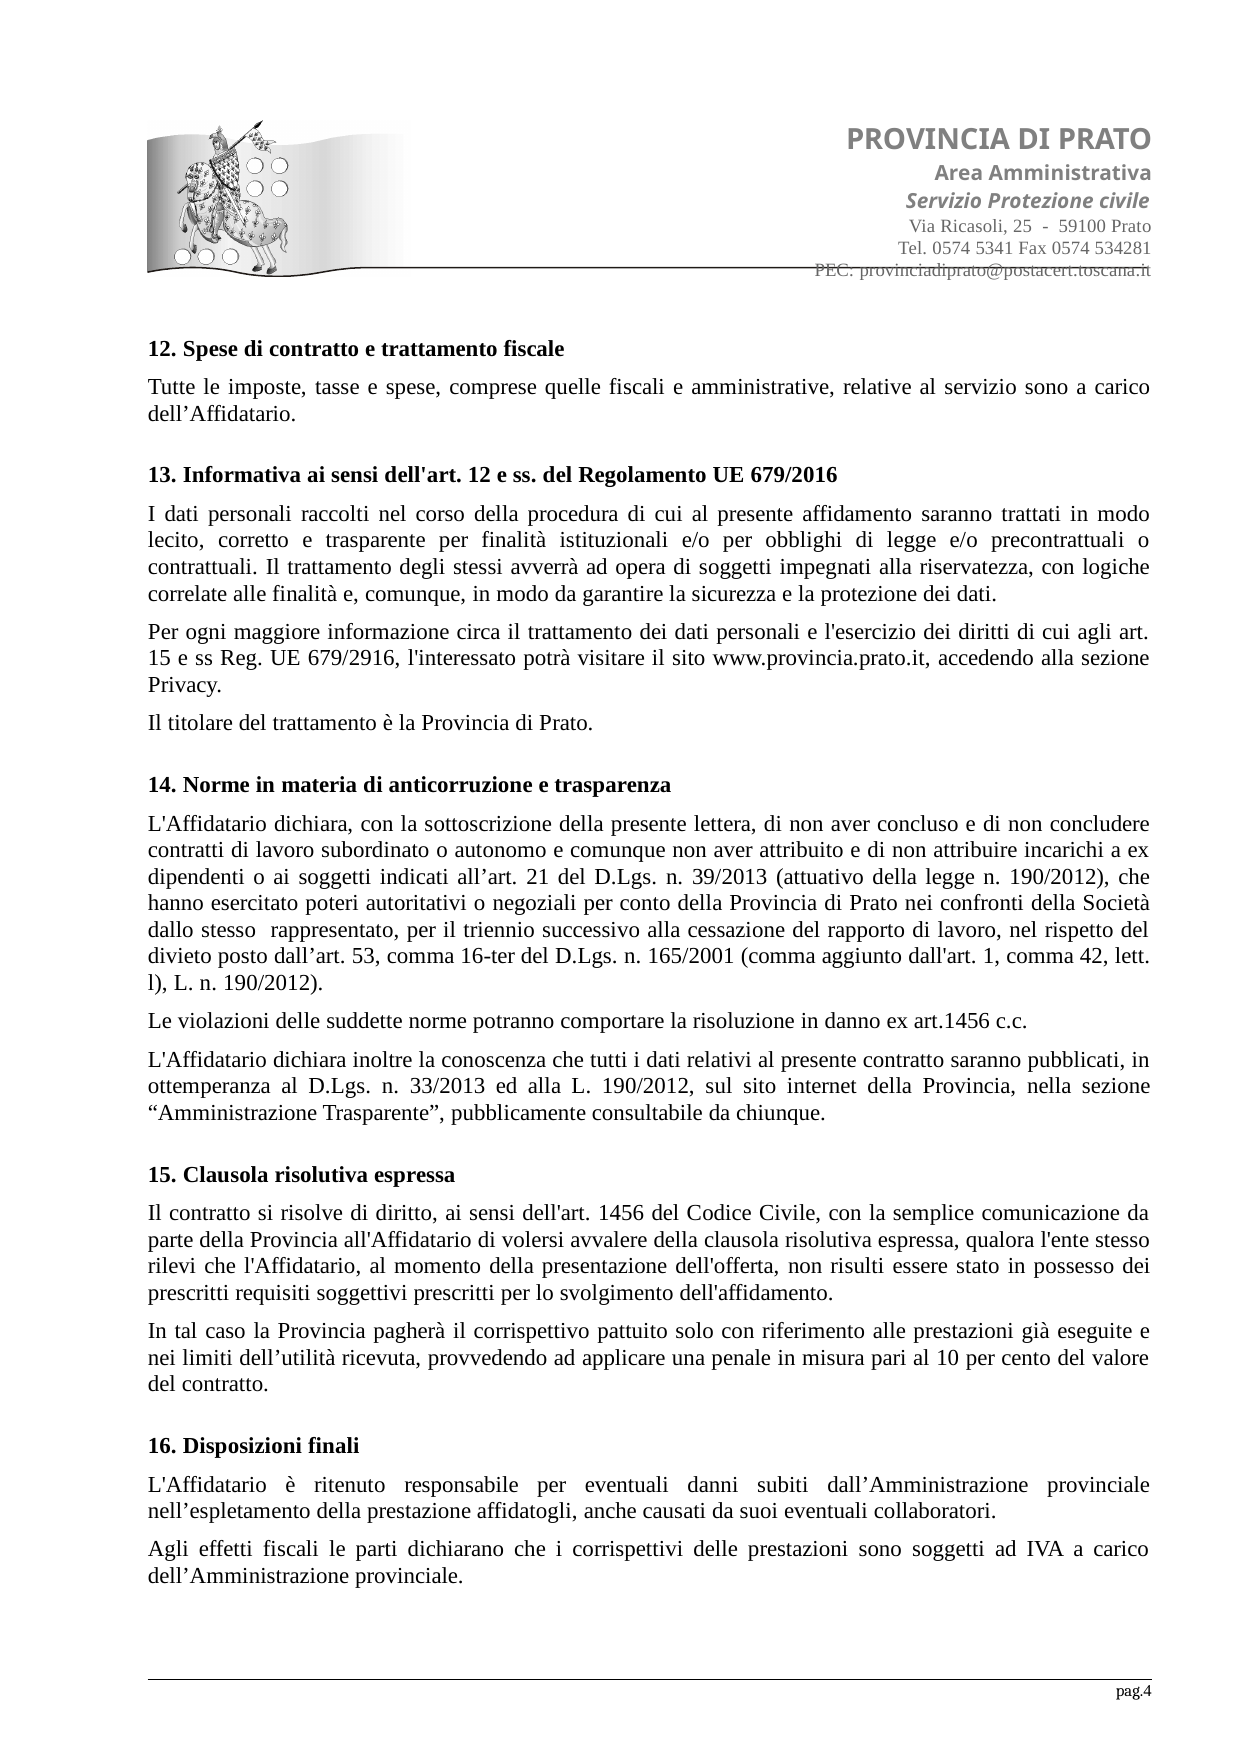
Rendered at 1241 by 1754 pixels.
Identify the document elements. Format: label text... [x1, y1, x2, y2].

text Le violazioni delle suddette norme potranno comportare la risoluzione in danno ex art.1456 c.c. [148, 1007, 1152, 1034]
text 14. Norme in materia di anticorruzione e trasparenza [148, 771, 1152, 798]
text 12. Spese di contratto e trattamento fiscale [148, 334, 1152, 361]
text Il contratto si risolve di diritto, ai sensi dell'art. 1456 del Codice Civile, con la semplice comunicazione da parte della Provincia all'Affidatario di volersi avvalere della clausola risolutiva espressa, qualora l'ente stesso rilevi che l'Affidatario, al momento della presentazione dell'offerta, non risulti essere stato in possesso dei prescritti requisiti soggettivi prescritti per lo svolgimento dell'affidamento. [148, 1199, 1152, 1305]
text Tutte le imposte, tasse e spese, comprese quelle fiscali e amministrative, relative al servizio sono a carico dell’Affidatario. [148, 373, 1152, 426]
text Il titolare del trattamento è la Provincia di Prato. [148, 709, 1152, 736]
text L'Affidatario dichiara inoltre la conoscenza che tutti i dati relativi al presente contratto saranno pubblicati, in ottemperanza al D.Lgs. n. 33/2013 ed alla L. 190/2012, sul sito internet della Provincia, nella sezione “Amministrazione Trasparente”, pubblicamente consultabile da chiunque. [148, 1046, 1152, 1125]
text I dati personali raccolti nel corso della procedura di cui al presente affidamento saranno trattati in modo lecito, corretto e trasparente per finalità istituzionali e/o per obblighi di legge e/o precontrattuali o contrattuali. Il trattamento degli stessi avverrà ad opera di soggetti impegnati alla riservatezza, con logiche correlate alle finalità e, comunque, in modo da garantire la sicurezza e la protezione dei dati. [148, 500, 1152, 606]
text L'Affidatario è ritenuto responsabile per eventuali danni subiti dall’Amministrazione provinciale nell’espletamento della prestazione affidatogli, anche causati da suoi eventuali collaboratori. [148, 1470, 1152, 1523]
text 15. Clausola risolutiva espressa [148, 1161, 1152, 1187]
text 13. Informativa ai sensi dell'art. 12 e ss. del Regolamento UE 679/2016 [148, 461, 1152, 488]
text Per ogni maggiore informazione circa il trattamento dei dati personali e l'esercizio dei diritti di cui agli art. 15 e ss Reg. UE 679/2916, l'interessato potrà visitare il sito www.provincia.prato.it, accedendo alla sezione Privacy. [148, 618, 1152, 697]
text Agli effetti fiscali le parti dichiarano che i corrispettivi delle prestazioni sono soggetti ad IVA a carico dell’Amministrazione provinciale. [148, 1535, 1152, 1588]
text In tal caso la Provincia pagherà il corrispettivo pattuito solo con riferimento alle prestazioni già eseguite e nei limiti dell’utilità ricevuta, provvedendo ad applicare una penale in misura pari al 10 per cento del valore del contratto. [148, 1317, 1152, 1397]
text L'Affidatario dichiara, con la sottoscrizione della presente lettera, di non aver concluso e di non concludere contratti di lavoro subordinato o autonomo e comunque non aver attribuito e di non attribuire incarichi a ex dipendenti o ai soggetti indicati all’art. 21 del D.Lgs. n. 39/2013 (attuativo della legge n. 190/2012), che hanno esercitato poteri autoritativi o negoziali per conto della Provincia di Prato nei confronti della Società dallo stesso rappresentato, per il triennio successivo alla cessazione del rapporto di lavoro, nel rispetto del divieto posto dall’art. 53, comma 16-ter del D.Lgs. n. 165/2001 (comma aggiunto dall'art. 1, comma 42, lett. l), L. n. 190/2012). [148, 809, 1152, 995]
text 16. Disposizioni finali [148, 1432, 1152, 1459]
